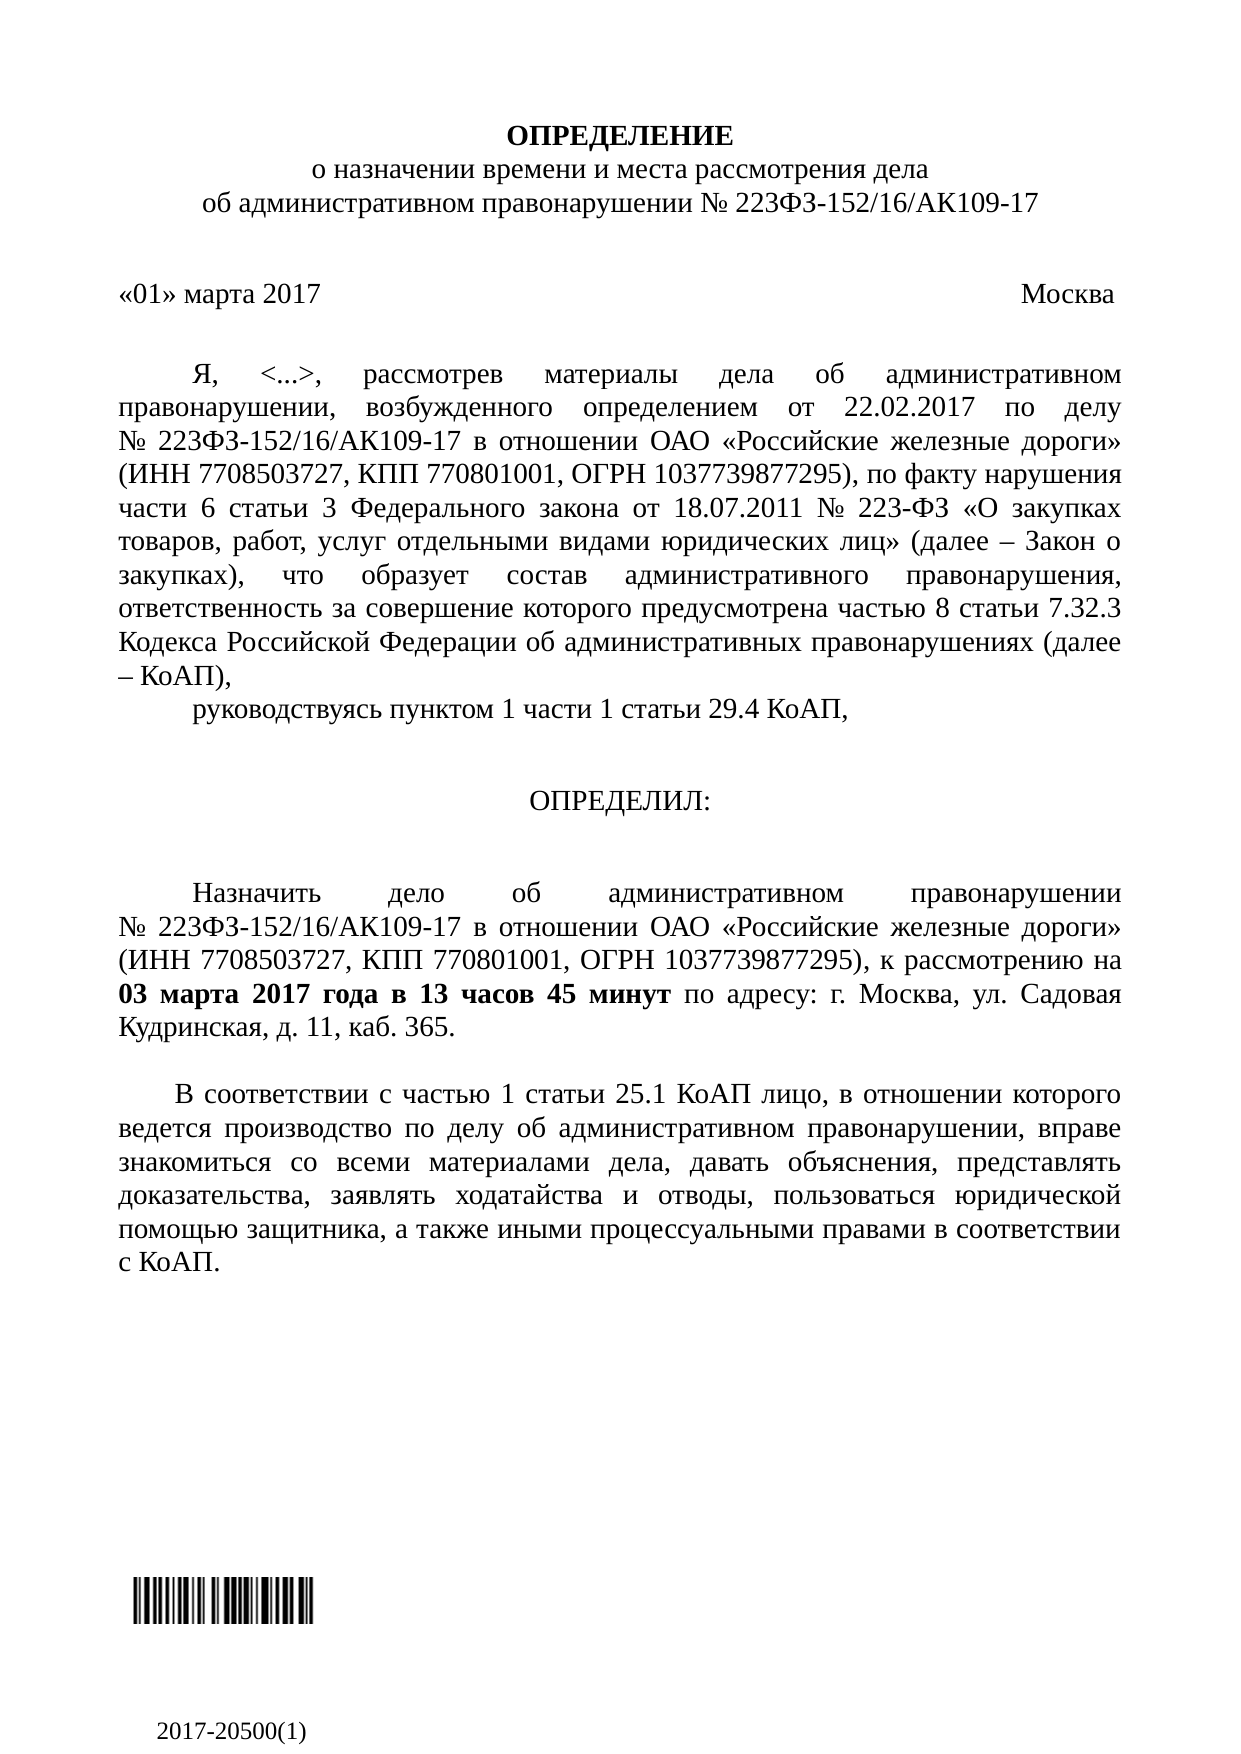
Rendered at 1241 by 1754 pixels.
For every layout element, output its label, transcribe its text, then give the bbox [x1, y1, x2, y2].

text руководствуясь пунктом 1 части 1 статьи 29.4 КоАП, [118, 691, 1122, 725]
text В соответствии с частью 1 статьи 25.1 КоАП лицо, в отношении которого ведется производство по делу об административном правонарушении, вправе знакомиться со всеми материалами дела, давать объяснения, представлять доказательства, заявлять ходатайства и отводы, пользоваться юридической помощью защитника, а также иными процессуальными правами в соответствии с КоАП. [118, 1077, 1122, 1278]
subtitle ОПРЕДЕЛЕНИЕ [118, 118, 1122, 152]
text Назначить дело об административном правонарушении № 223ФЗ-152/16/АК109-17 в отношении ОАО «Российские железные дороги» (ИНН 7708503727, КПП 770801001, ОГРН 1037739877295), к рассмотрению на 03 марта 2017 года в 13 часов 45 минут по адресу: г. Москва, ул. Садовая Кудринская, д. 11, каб. 365. [118, 875, 1122, 1043]
picture [118, 1577, 331, 1624]
text ОПРЕДЕЛИЛ: [118, 783, 1122, 817]
text о назначении времени и места рассмотрения дела [118, 152, 1122, 185]
text об административном правонарушении № 223ФЗ-152/16/АК109-17 [118, 185, 1122, 219]
text «01» марта 2017 Москва [118, 276, 1122, 310]
text Я, <...>, рассмотрев материалы дела об административном правонарушении, возбужденного определением от 22.02.2017 по делу № 223ФЗ-152/16/АК109-17 в отношении ОАО «Российские железные дороги» (ИНН 7708503727, КПП 770801001, ОГРН 1037739877295), по факту нарушения части 6 статьи 3 Федерального закона от 18.07.2011 № 223-ФЗ «О закупках товаров, работ, услуг отдельными видами юридических лиц» (далее – Закон о закупках), что образует состав административного правонарушения, ответственность за совершение которого предусмотрена частью 8 статьи 7.32.3 Кодекса Российской Федерации об административных правонарушениях (далее – КоАП), [118, 356, 1122, 691]
